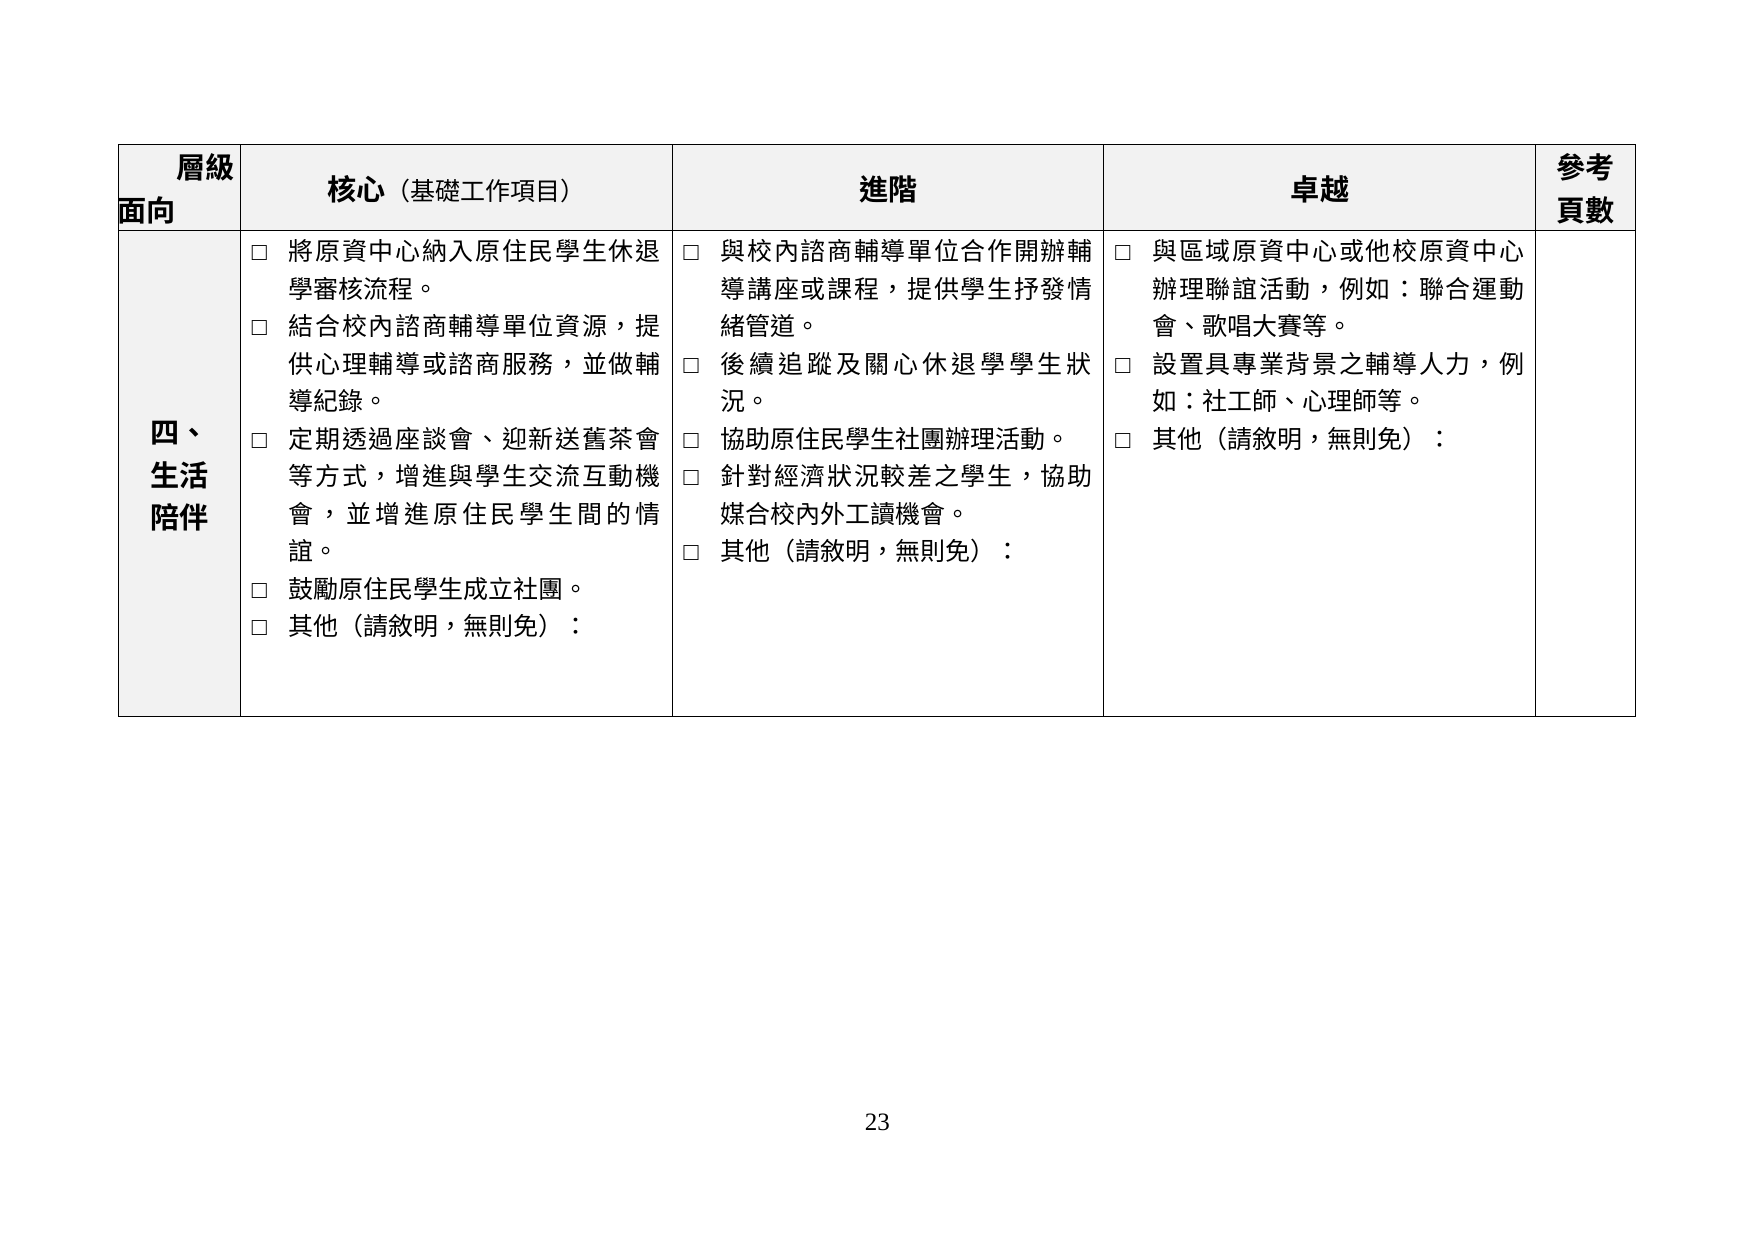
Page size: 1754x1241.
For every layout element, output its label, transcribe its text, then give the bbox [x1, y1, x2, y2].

table_header 進階 [673, 145, 1103, 230]
table_header 卓越 [1104, 145, 1535, 230]
table_header 層級 面向 [119, 145, 240, 230]
table_header 參考頁數 [1536, 145, 1635, 230]
table_header 核心（基礎工作項目） [241, 145, 672, 230]
table_cell 與區域原資中心或他校原資中心辦理聯誼活動，例如：聯合運動會、歌唱大賽等。󠆵 設置具專業背景之輔導人力，例如：社工師、心理師等。 其他（請敘明，無則免）： [1104, 231, 1535, 716]
table_cell 四、生活陪伴 [119, 231, 240, 716]
table_cell [1536, 231, 1635, 716]
table_cell 與校內諮商輔導單位合作開辦輔導講座或課程，提供學生抒發情緒管道。 後續追蹤及關心休退學學生狀況。 協助原住民學生社團辦理活動。󠆵 針對經濟狀況較差之學生，協助媒合校內外工讀機會。 其他（請敘明，無則免）： [673, 231, 1103, 716]
table_cell 將原資中心納入原住民學生休退學審核流程。 結合校內諮商輔導單位資源，提供心理輔導或諮商服務，並做輔導紀錄。󠆵 定期透過座談會、迎新送舊茶會等方式，增進與學生交流互動機會，並增進原住民學生間的情誼。 鼓勵原住民學生成立社團。 其他（請敘明，無則免）： [241, 231, 672, 716]
